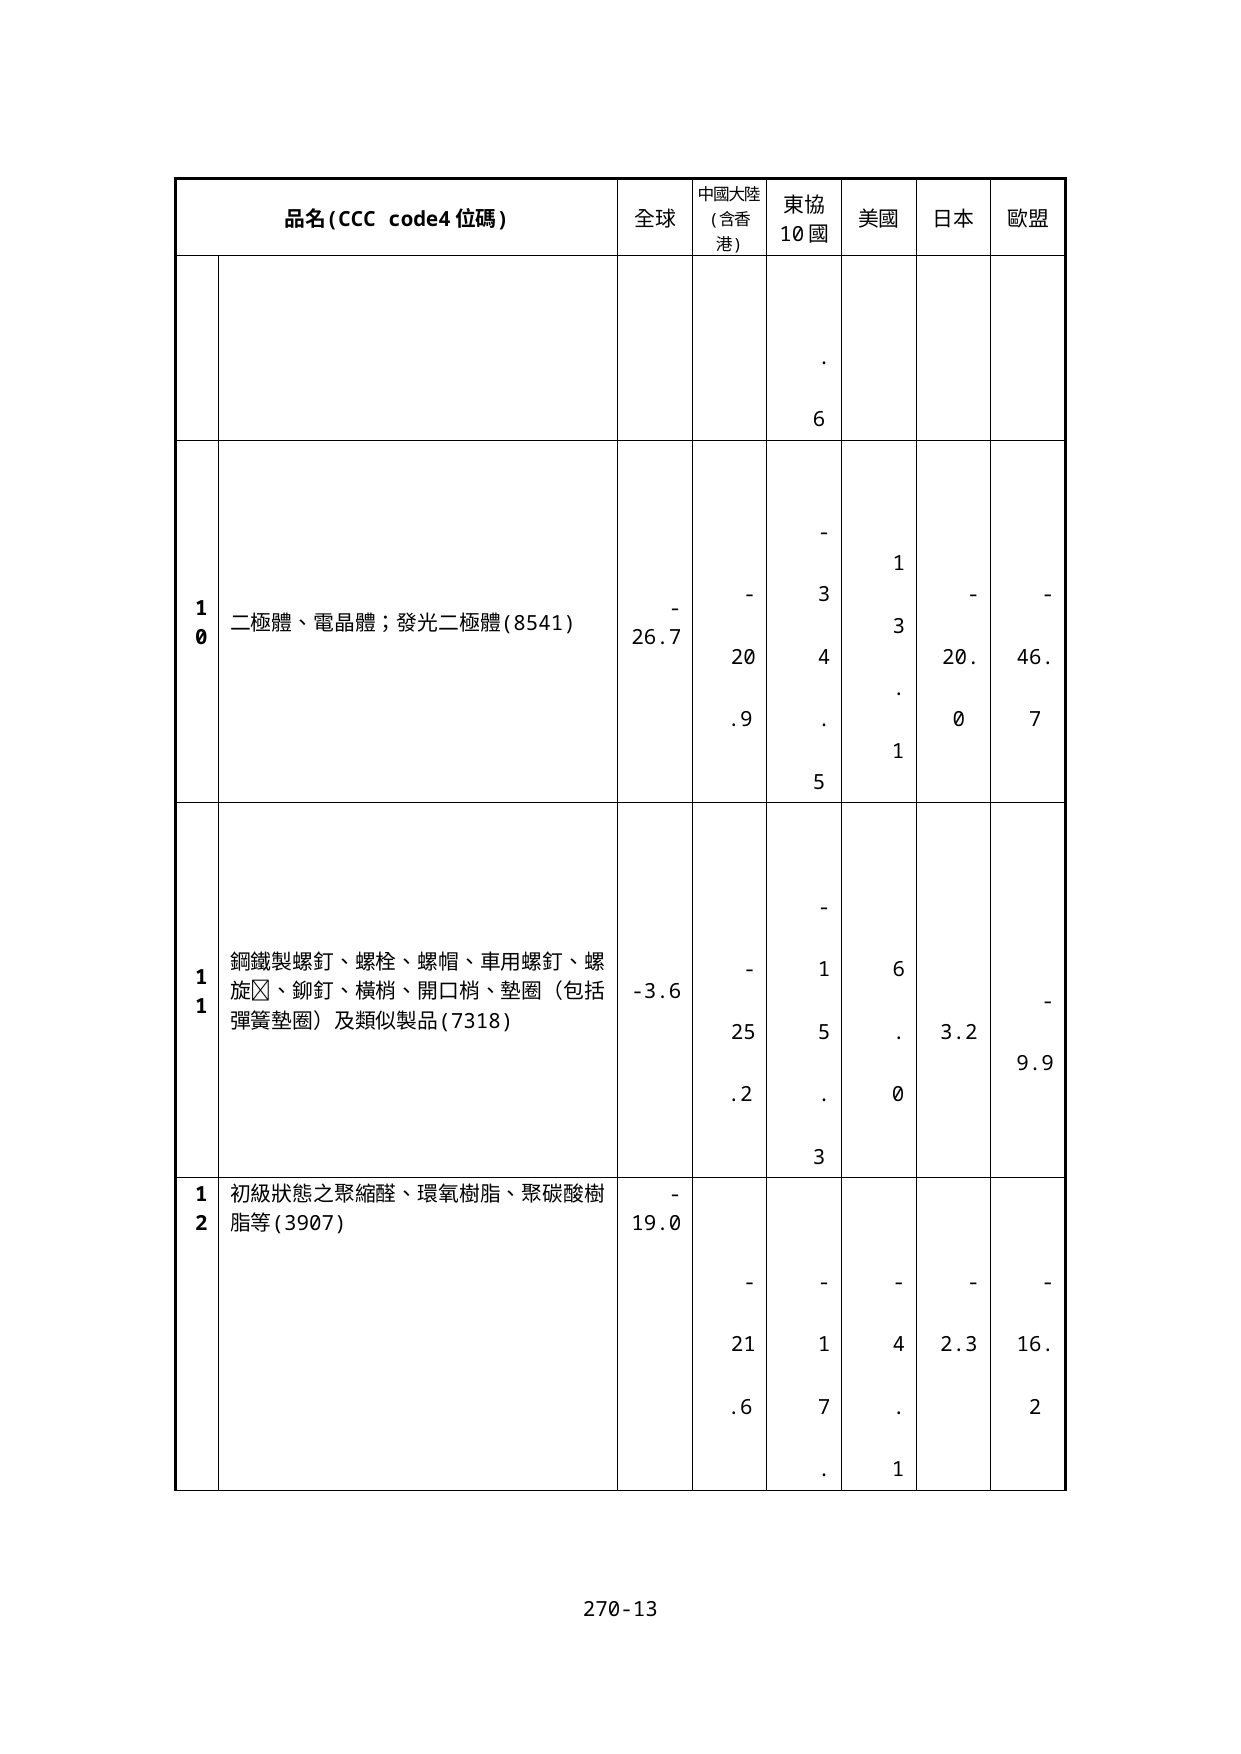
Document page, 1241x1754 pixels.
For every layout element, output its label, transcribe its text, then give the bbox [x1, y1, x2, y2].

table_header 東協 10國 [767, 180, 841, 255]
table_cell 3.2 [917, 803, 990, 1177]
table_cell -20.0 [917, 441, 990, 802]
table_cell [219, 256, 617, 440]
table_cell -17. [767, 1178, 841, 1490]
table_cell 6.0 [842, 803, 916, 1177]
table_header 日本 [917, 180, 990, 255]
table_cell [991, 256, 1064, 440]
table_cell [177, 256, 218, 440]
table_cell -21.6 [693, 1178, 766, 1490]
table_header 美國 [842, 180, 916, 255]
table_cell 11 [177, 803, 218, 1177]
table_cell .6 [767, 256, 841, 440]
table_header 品名(CCC code4位碼) [177, 180, 617, 255]
table_header 歐盟 [991, 180, 1064, 255]
table_cell -25.2 [693, 803, 766, 1177]
table_header 中國大陸(含香港) [693, 180, 766, 255]
table_cell -26.7 [618, 441, 692, 802]
table_cell 10 [177, 441, 218, 802]
table_cell [693, 256, 766, 440]
table_cell -4.1 [842, 1178, 916, 1490]
table_header 全球 [618, 180, 692, 255]
table_cell -16.2 [991, 1178, 1064, 1490]
table_cell 初級狀態之聚縮醛、環氧樹脂、聚碳酸樹脂等(3907) [219, 1178, 617, 1490]
table_cell -3.6 [618, 803, 692, 1177]
table_cell 鋼鐵製螺釘、螺栓、螺帽、車用螺釘、螺旋、鉚釘、橫梢、開口梢、墊圈（包括彈簧墊圈）及類似製品(7318) [219, 803, 617, 1177]
table_cell 12 [177, 1178, 218, 1490]
table_cell -15.3 [767, 803, 841, 1177]
table_cell [842, 256, 916, 440]
table_cell [917, 256, 990, 440]
table_cell [618, 256, 692, 440]
table_cell 二極體、電晶體；發光二極體(8541) [219, 441, 617, 802]
table_cell -9.9 [991, 803, 1064, 1177]
table_cell -46.7 [991, 441, 1064, 802]
table_cell -20.9 [693, 441, 766, 802]
table_cell 13.1 [842, 441, 916, 802]
table_cell -34.5 [767, 441, 841, 802]
table_cell -2.3 [917, 1178, 990, 1490]
table_cell -19.0 [618, 1178, 692, 1490]
